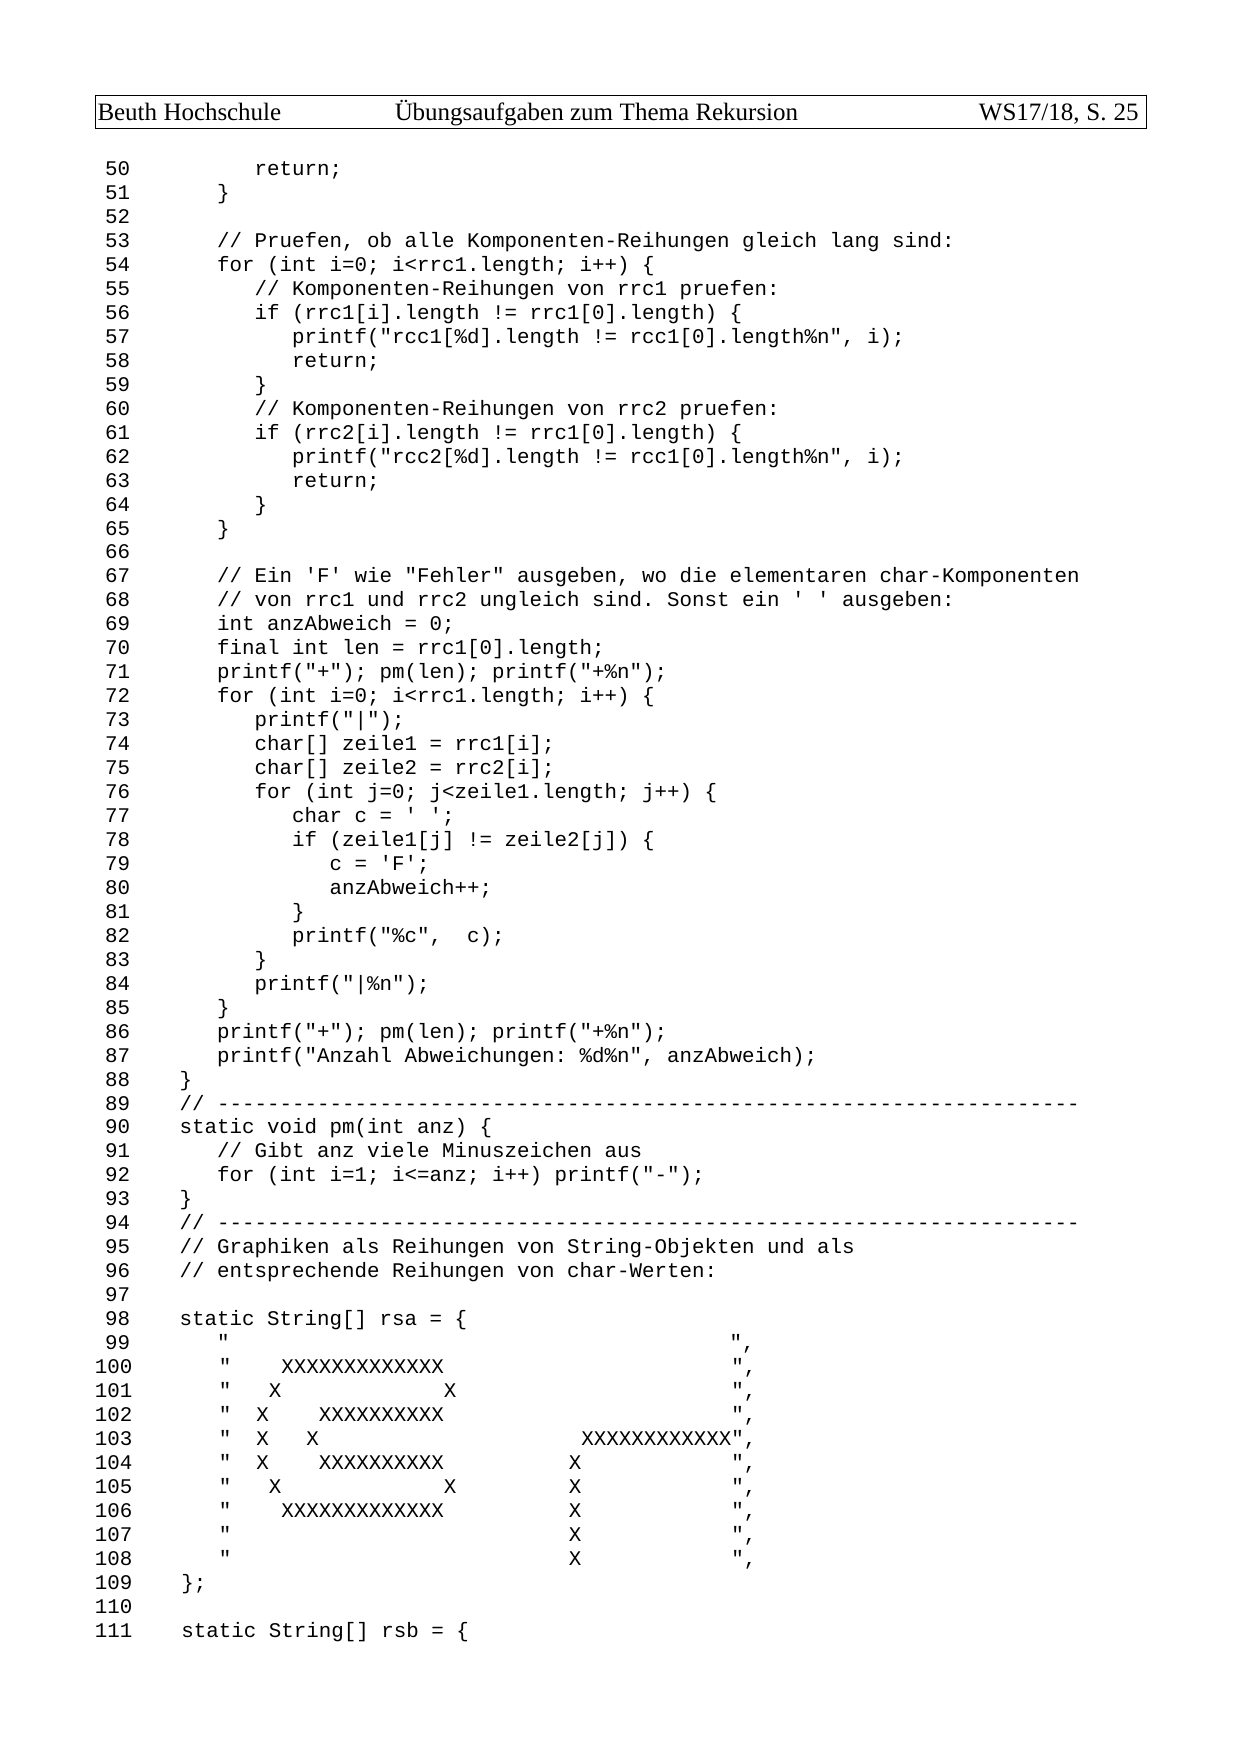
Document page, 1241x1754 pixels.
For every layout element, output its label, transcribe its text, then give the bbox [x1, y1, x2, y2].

list " X X X ", [94, 1476, 1146, 1500]
list printf("rcc2[%d].length != rcc1[0].length%n", i); [94, 446, 1146, 469]
list for (int i=0; i<rrc1.length; i++) { [94, 685, 1146, 709]
list for (int i=1; i<=anz; i++) printf("-"); [94, 1164, 1146, 1188]
list return; [94, 350, 1146, 374]
list char[] zeile2 = rrc2[i]; [94, 757, 1146, 781]
list } [94, 997, 1146, 1021]
list final int len = rrc1[0].length; [94, 637, 1146, 661]
list return; [94, 158, 1146, 182]
list } [94, 493, 1146, 517]
list printf("Anzahl Abweichungen: %d%n", anzAbweich); [94, 1044, 1146, 1068]
list " X X XXXXXXXXXXXX", [94, 1428, 1146, 1452]
list printf("+"); pm(len); printf("+%n"); [94, 661, 1146, 685]
list printf("%c", c); [94, 925, 1146, 949]
list // --------------------------------------------------------------------- [94, 1212, 1146, 1236]
list printf("|"); [94, 709, 1146, 733]
list // --------------------------------------------------------------------- [94, 1092, 1146, 1116]
list c = 'F'; [94, 853, 1146, 877]
list } [94, 1188, 1146, 1212]
list " X ", [94, 1548, 1146, 1572]
list // Gibt anz viele Minuszeichen aus [94, 1140, 1146, 1164]
list for (int i=0; i<rrc1.length; i++) { [94, 254, 1146, 278]
list " X ", [94, 1524, 1146, 1548]
list // Komponenten-Reihungen von rrc1 pruefen: [94, 278, 1146, 302]
list " X XXXXXXXXXX ", [94, 1404, 1146, 1428]
list " X XXXXXXXXXX X ", [94, 1452, 1146, 1476]
list return; [94, 469, 1146, 493]
list } [94, 901, 1146, 925]
list for (int j=0; j<zeile1.length; j++) { [94, 781, 1146, 805]
list if (zeile1[j] != zeile2[j]) { [94, 829, 1146, 853]
list // Pruefen, ob alle Komponenten-Reihungen gleich lang sind: [94, 230, 1146, 254]
list " XXXXXXXXXXXXX X ", [94, 1500, 1146, 1524]
list // entsprechende Reihungen von char-Werten: [94, 1260, 1146, 1284]
list static void pm(int anz) { [94, 1116, 1146, 1140]
list printf("+"); pm(len); printf("+%n"); [94, 1021, 1146, 1044]
list // von rrc1 und rrc2 ungleich sind. Sonst ein ' ' ausgeben: [94, 589, 1146, 613]
list char c = ' '; [94, 805, 1146, 829]
list } [94, 517, 1146, 541]
list anzAbweich++; [94, 877, 1146, 901]
list " XXXXXXXXXXXXX ", [94, 1356, 1146, 1380]
list // Ein 'F' wie "Fehler" ausgeben, wo die elementaren char-Komponenten [94, 565, 1146, 589]
list // Komponenten-Reihungen von rrc2 pruefen: [94, 398, 1146, 422]
list // Graphiken als Reihungen von String-Objekten und als [94, 1236, 1146, 1260]
list static String[] rsb = { [94, 1619, 1146, 1643]
list char[] zeile1 = rrc1[i]; [94, 733, 1146, 757]
list if (rrc2[i].length != rrc1[0].length) { [94, 422, 1146, 446]
list int anzAbweich = 0; [94, 613, 1146, 637]
list } [94, 1068, 1146, 1092]
list " X X ", [94, 1380, 1146, 1404]
list if (rrc1[i].length != rrc1[0].length) { [94, 302, 1146, 326]
list }; [94, 1572, 1146, 1596]
list printf("rcc1[%d].length != rcc1[0].length%n", i); [94, 326, 1146, 350]
list } [94, 949, 1146, 973]
list } [94, 374, 1146, 398]
list static String[] rsa = { [94, 1308, 1146, 1332]
list printf("|%n"); [94, 973, 1146, 997]
list } [94, 182, 1146, 206]
list " ", [94, 1332, 1146, 1356]
